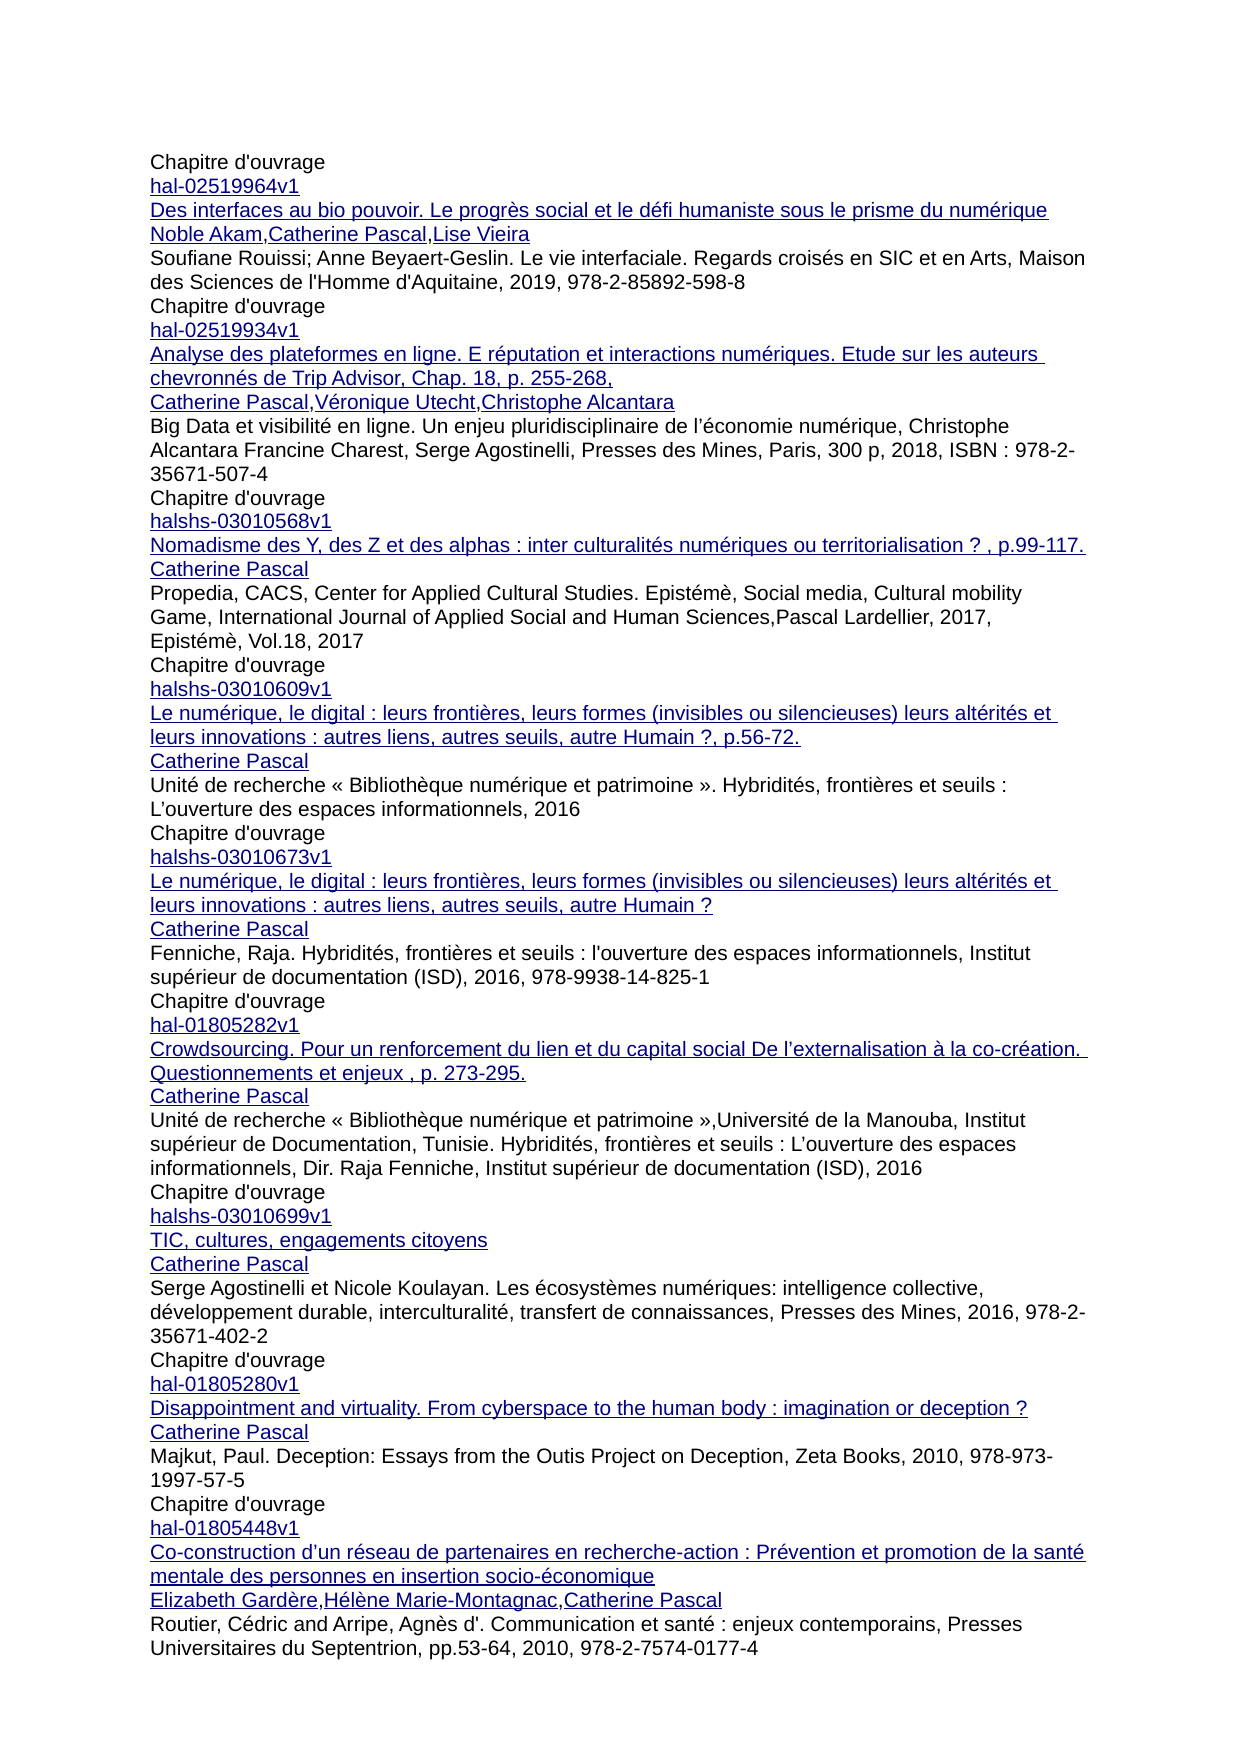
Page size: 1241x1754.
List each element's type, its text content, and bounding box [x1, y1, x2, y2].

table_cell TIC, cultures, engagements citoyens Catherine Pascal Serge Agostinelli et Nicole Koulayan. Les écosystèmes numériques: intelligence collective, développement durable, interculturalité, transfert de connaissances, Presses des Mines, 2016, 978-2-35671-402-2 Chapitre d'ouvrage hal-01805280v1 [150, 1228, 1090, 1396]
table_cell Des interfaces au bio pouvoir. Le progrès social et le défi humaniste sous le prisme du numérique Noble Akam,Catherine Pascal,Lise Vieira Soufiane Rouissi; Anne Beyaert-Geslin. Le vie interfaciale. Regards croisés en SIC et en Arts, Maison des Sciences de l'Homme d'Aquitaine, 2019, 978-2-85892-598-8 Chapitre d'ouvrage hal-02519934v1 [150, 198, 1090, 342]
table_cell Co-construction d’un réseau de partenaires en recherche-action : Prévention et promotion de la santé mentale des personnes en insertion socio-économique Elizabeth Gardère,Hélène Marie-Montagnac,Catherine Pascal Routier, Cédric and Arripe, Agnès d'. Communication et santé : enjeux contemporains, Presses Universitaires du Septentrion, pp.53-64, 2010, 978-2-7574-0177-4 [150, 1540, 1090, 1659]
table_cell Le numérique, le digital : leurs frontières, leurs formes (invisibles ou silencieuses) leurs altérités et leurs innovations : autres liens, autres seuils, autre Humain ?, p.56-72. Catherine Pascal Unité de recherche « Bibliothèque numérique et patrimoine ». Hybridités, frontières et seuils : L’ouverture des espaces informationnels, 2016 Chapitre d'ouvrage halshs-03010673v1 [150, 701, 1090, 869]
table_cell Nomadisme des Y, des Z et des alphas : inter culturalités numériques ou territorialisation ? , p.99-117. Catherine Pascal Propedia, CACS, Center for Applied Cultural Studies. Epistémè, Social media, Cultural mobility Game, International Journal of Applied Social and Human Sciences,Pascal Lardellier, 2017, Epistémè, Vol.18, 2017 Chapitre d'ouvrage halshs-03010609v1 [150, 533, 1090, 701]
table_cell Disappointment and virtuality. From cyberspace to the human body : imagination or deception ? Catherine Pascal Majkut, Paul. Deception: Essays from the Outis Project on Deception, Zeta Books, 2010, 978-973-1997-57-5 Chapitre d'ouvrage hal-01805448v1 [150, 1396, 1090, 1539]
table_cell Chapitre d'ouvrage hal-02519964v1 [150, 150, 1090, 198]
table_cell Le numérique, le digital : leurs frontières, leurs formes (invisibles ou silencieuses) leurs altérités et leurs innovations : autres liens, autres seuils, autre Humain ? Catherine Pascal Fenniche, Raja. Hybridités, frontières et seuils : l'ouverture des espaces informationnels, Institut supérieur de documentation (ISD), 2016, 978-9938-14-825-1 Chapitre d'ouvrage hal-01805282v1 [150, 869, 1090, 1036]
table_cell Analyse des plateformes en ligne. E réputation et interactions numériques. Etude sur les auteurs chevronnés de Trip Advisor, Chap. 18, p. 255-268, Catherine Pascal,Véronique Utecht,Christophe Alcantara Big Data et visibilité en ligne. Un enjeu pluridisciplinaire de l’économie numérique, Christophe Alcantara Francine Charest, Serge Agostinelli, Presses des Mines, Paris, 300 p, 2018, ISBN : 978-2-35671-507-4 Chapitre d'ouvrage halshs-03010568v1 [150, 342, 1090, 533]
table_cell Crowdsourcing. Pour un renforcement du lien et du capital social De l’externalisation à la co-création. Questionnements et enjeux , p. 273-295. Catherine Pascal Unité de recherche « Bibliothèque numérique et patrimoine »,Université de la Manouba, Institut supérieur de Documentation, Tunisie. Hybridités, frontières et seuils : L’ouverture des espaces informationnels, Dir. Raja Fenniche, Institut supérieur de documentation (ISD), 2016 Chapitre d'ouvrage halshs-03010699v1 [150, 1036, 1090, 1228]
